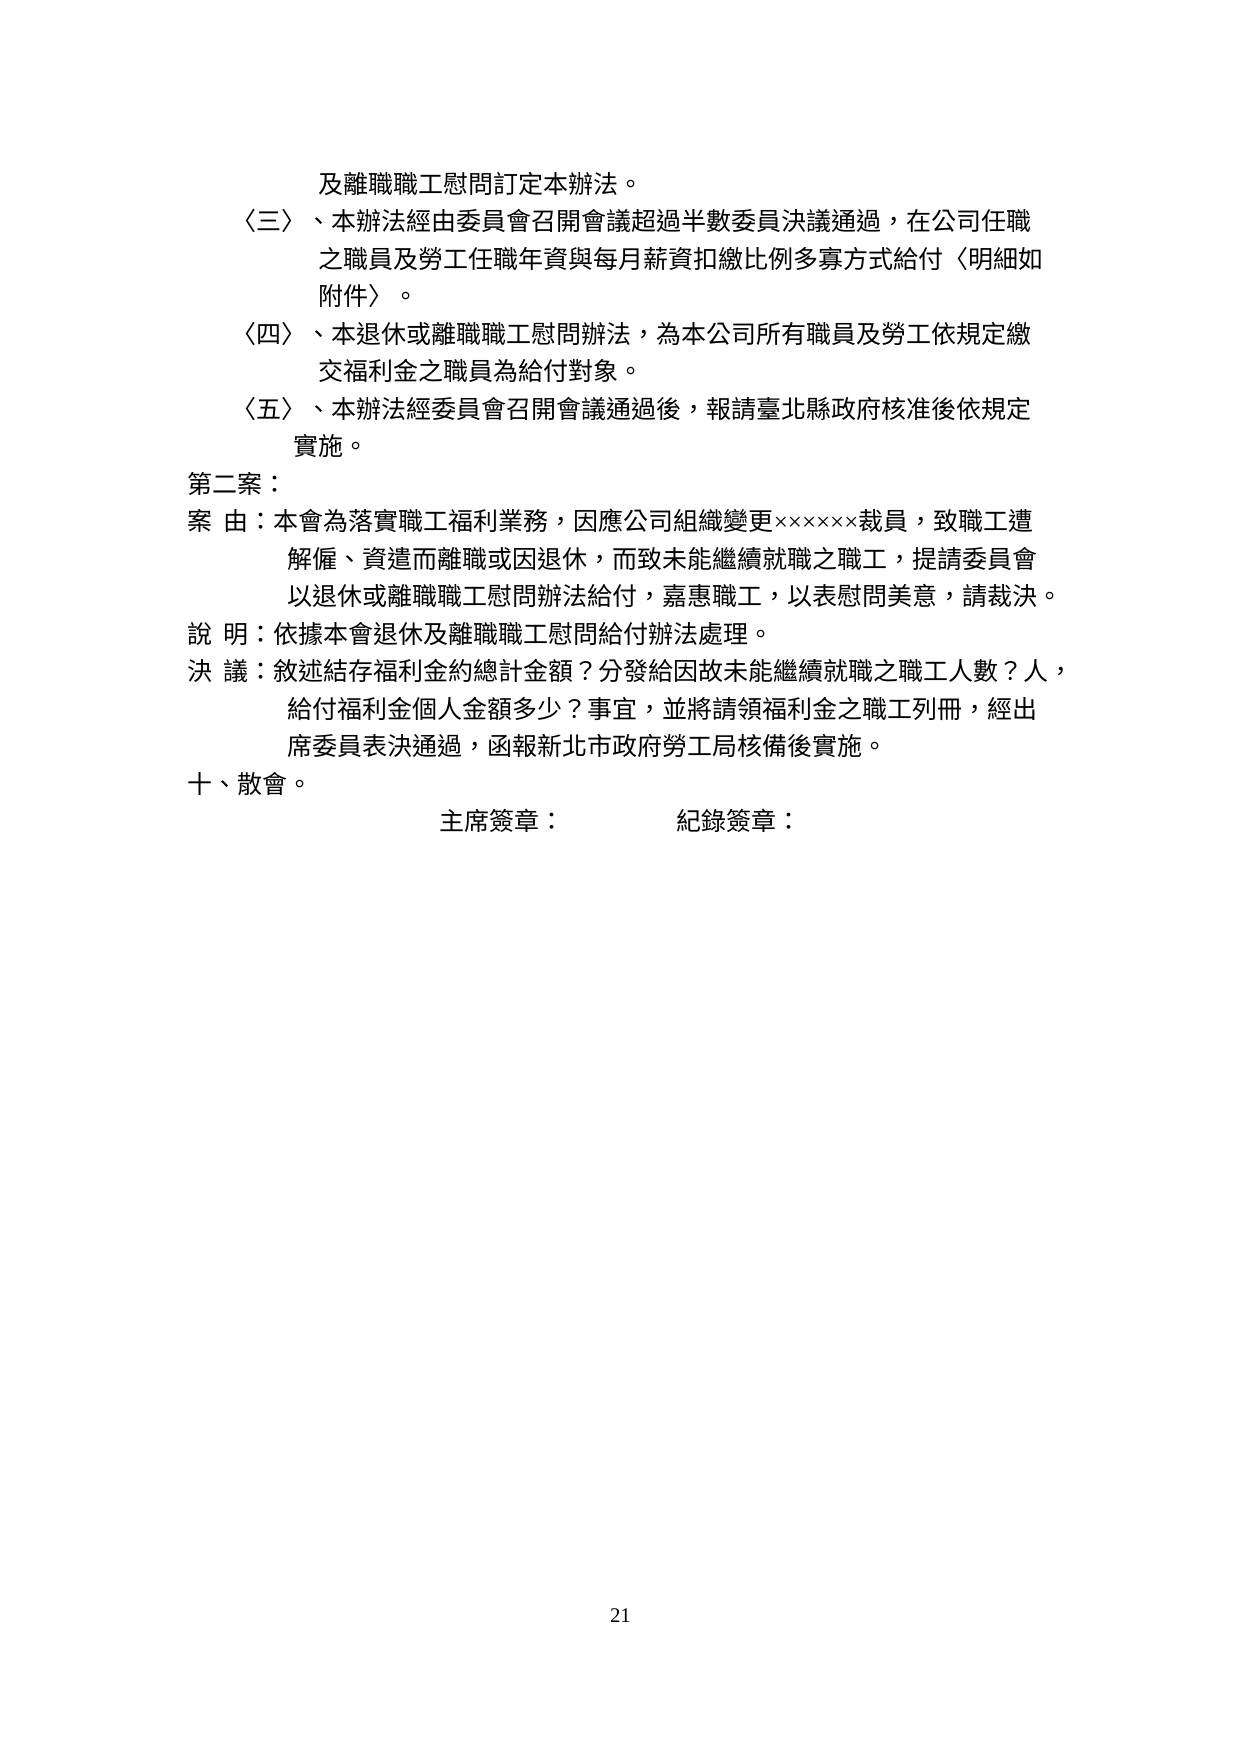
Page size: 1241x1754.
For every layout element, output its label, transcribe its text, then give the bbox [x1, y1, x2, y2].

text 〈四〉、本退休或離職職工慰問辦法，為本公司所有職員及勞工依規定繳交福利金之職員為給付對象。 [231, 314, 1053, 389]
text 及離職職工慰問訂定本辦法。 [231, 164, 1053, 201]
text 主席簽章： 紀錄簽章： [187, 801, 1053, 839]
text 決 議：敘述結存福利金約總計金額？分發給因故未能繼續就職之職工人數？人，給付福利金個人金額多少？事宜，並將請領福利金之職工列冊，經出席委員表決通過，函報新北市政府勞工局核備後實施。 [187, 651, 1053, 764]
text 〈五〉、本辦法經委員會召開會議通過後，報請臺北縣政府核准後依規定實施。 [231, 389, 1053, 464]
text 第二案： [187, 464, 1053, 501]
text 說 明：依據本會退休及離職職工慰問給付辦法處理。 [187, 614, 1053, 651]
text 〈三〉、本辦法經由委員會召開會議超過半數委員決議通過，在公司任職之職員及勞工任職年資與每月薪資扣繳比例多寡方式給付〈明細如附件〉。 [231, 201, 1053, 314]
text 案 由：本會為落實職工福利業務，因應公司組織變更××××××裁員，致職工遭解僱、資遣而離職或因退休，而致未能繼續就職之職工，提請委員會以退休或離職職工慰問辦法給付，嘉惠職工，以表慰問美意，請裁決。 [187, 501, 1053, 614]
text 十、散會。 [187, 764, 1053, 801]
